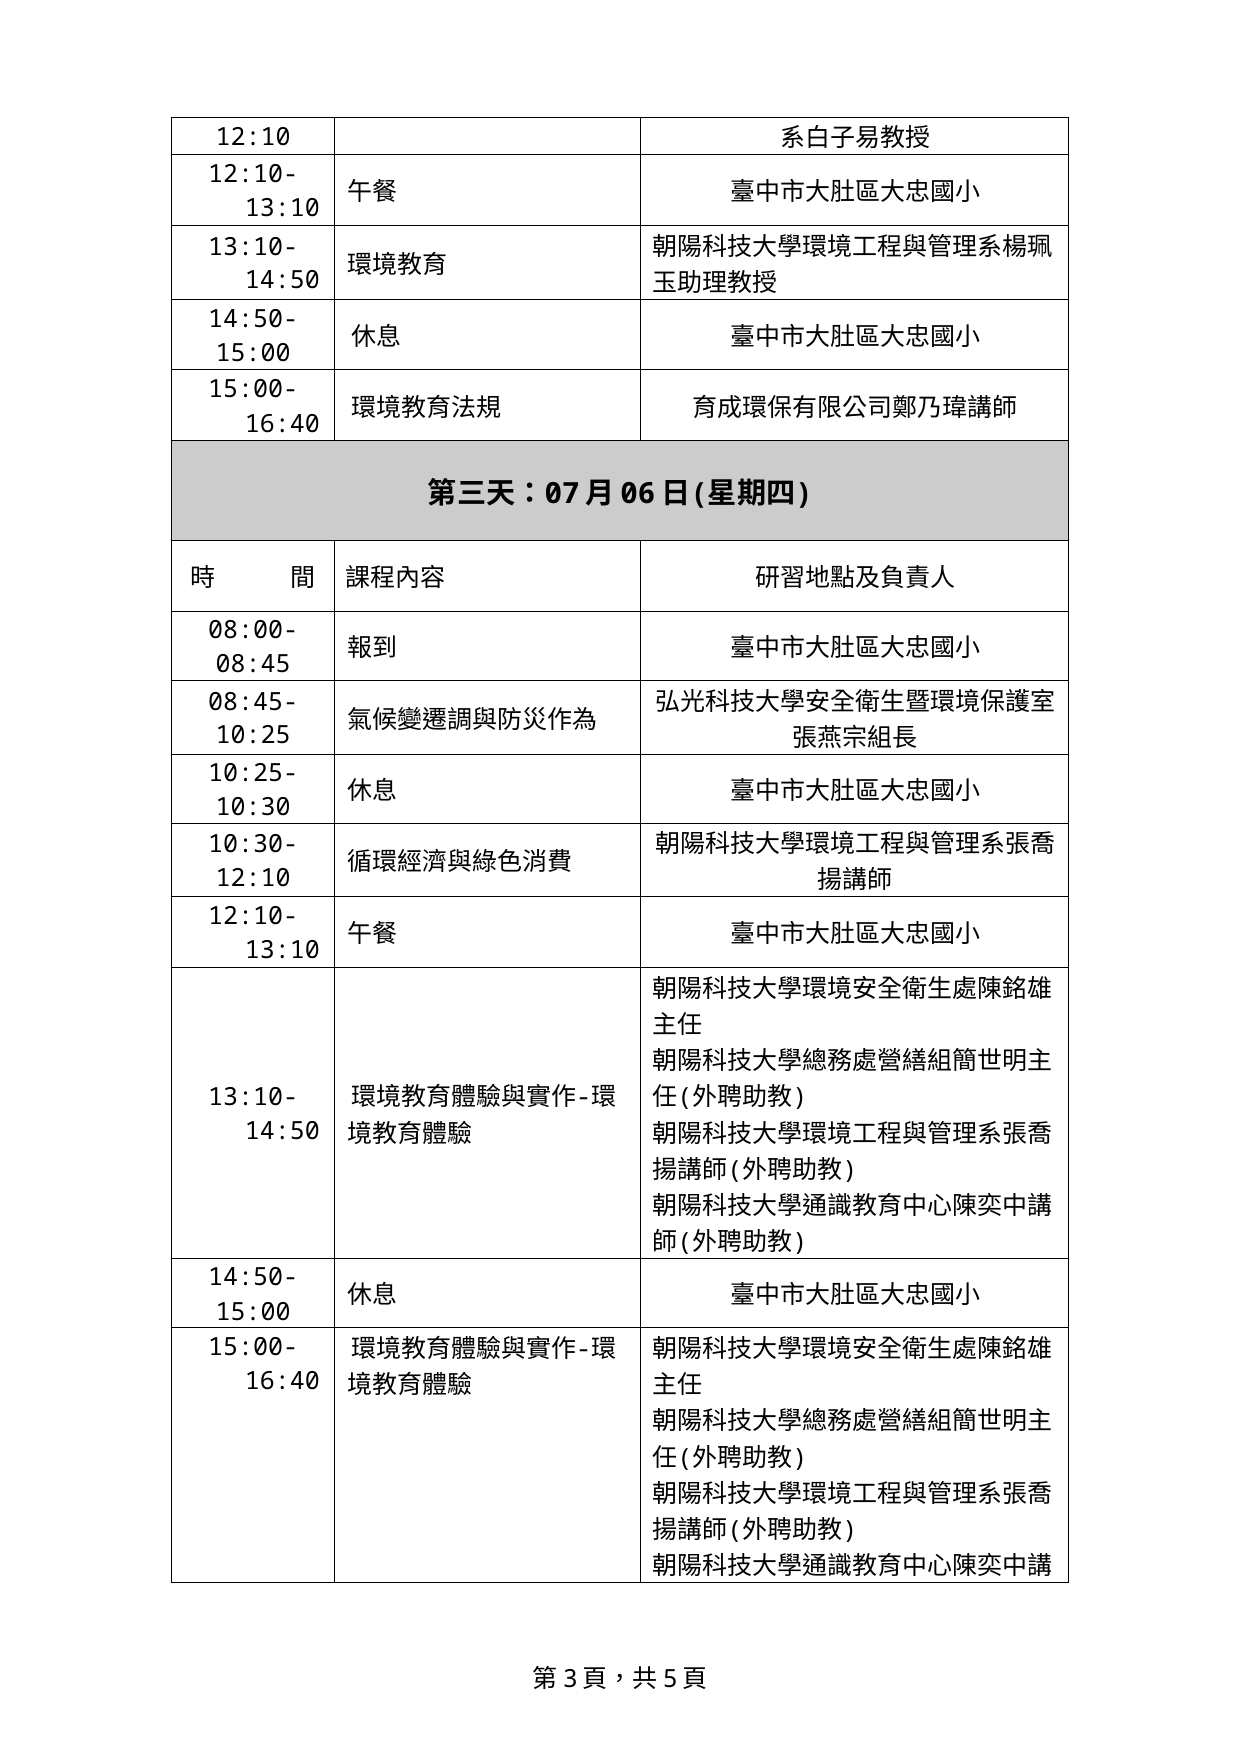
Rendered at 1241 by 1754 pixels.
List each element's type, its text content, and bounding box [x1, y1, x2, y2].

table_cell 環境教育體驗與實作-環境教育體驗 [335, 968, 640, 1258]
table_cell 休息 [335, 755, 640, 823]
table_cell [335, 118, 640, 154]
table_cell 循環經濟與綠色消費 [335, 824, 640, 896]
table_cell 環境教育 [335, 226, 640, 298]
table_cell 環境教育法規 [335, 370, 640, 440]
table_cell 系白子易教授 [641, 118, 1068, 154]
table_cell 臺中市大肚區大忠國小 [641, 897, 1068, 967]
table_cell 弘光科技大學安全衛生暨環境保護室張燕宗組長 [641, 681, 1068, 753]
table_cell 育成環保有限公司鄭乃瑋講師 [641, 370, 1068, 440]
table_cell 10:30-12:10 [172, 824, 334, 896]
table_cell 課程內容 [335, 541, 640, 611]
table_cell 14:50-15:00 [172, 1259, 334, 1327]
table_cell 12:10 [172, 118, 334, 154]
table_cell 報到 [335, 612, 640, 680]
table_cell 12:10-13:10 [172, 155, 334, 225]
table_cell 休息 [335, 300, 640, 369]
table_cell 氣候變遷調與防災作為 [335, 681, 640, 753]
table_cell 08:45-10:25 [172, 681, 334, 753]
table_cell 朝陽科技大學環境安全衛生處陳銘雄主任 朝陽科技大學總務處營繕組簡世明主任(外聘助教) 朝陽科技大學環境工程與管理系張喬揚講師(外聘助教) 朝陽科技大學通識教育中心陳奕中講師(外聘助教) [641, 968, 1068, 1258]
table_cell 朝陽科技大學環境安全衛生處陳銘雄主任 朝陽科技大學總務處營繕組簡世明主任(外聘助教) 朝陽科技大學環境工程與管理系張喬揚講師(外聘助教) 朝陽科技大學通識教育中心陳奕中講 [641, 1328, 1068, 1582]
table_cell 15:00-16:40 [172, 1328, 334, 1582]
table_cell 15:00-16:40 [172, 370, 334, 440]
table_cell 13:10-14:50 [172, 968, 334, 1258]
table_cell 臺中市大肚區大忠國小 [641, 1259, 1068, 1327]
table_cell 臺中市大肚區大忠國小 [641, 755, 1068, 823]
table_cell 午餐 [335, 155, 640, 225]
table_cell 朝陽科技大學環境工程與管理系張喬揚講師 [641, 824, 1068, 896]
table_cell 休息 [335, 1259, 640, 1327]
table_cell 10:25-10:30 [172, 755, 334, 823]
table_cell 08:00-08:45 [172, 612, 334, 680]
table_cell 朝陽科技大學環境工程與管理系楊珮玉助理教授 [641, 226, 1068, 298]
table_cell 臺中市大肚區大忠國小 [641, 155, 1068, 225]
table_cell 午餐 [335, 897, 640, 967]
table_cell 研習地點及負責人 [641, 541, 1068, 611]
table_cell 第三天：07月06日(星期四) [172, 441, 1068, 540]
table_cell 14:50-15:00 [172, 300, 334, 369]
table_cell 臺中市大肚區大忠國小 [641, 612, 1068, 680]
table_cell 臺中市大肚區大忠國小 [641, 300, 1068, 369]
table_cell 12:10-13:10 [172, 897, 334, 967]
table_cell 13:10-14:50 [172, 226, 334, 298]
table_cell 環境教育體驗與實作-環境教育體驗 [335, 1328, 640, 1582]
table_cell 時 間 [172, 541, 334, 611]
